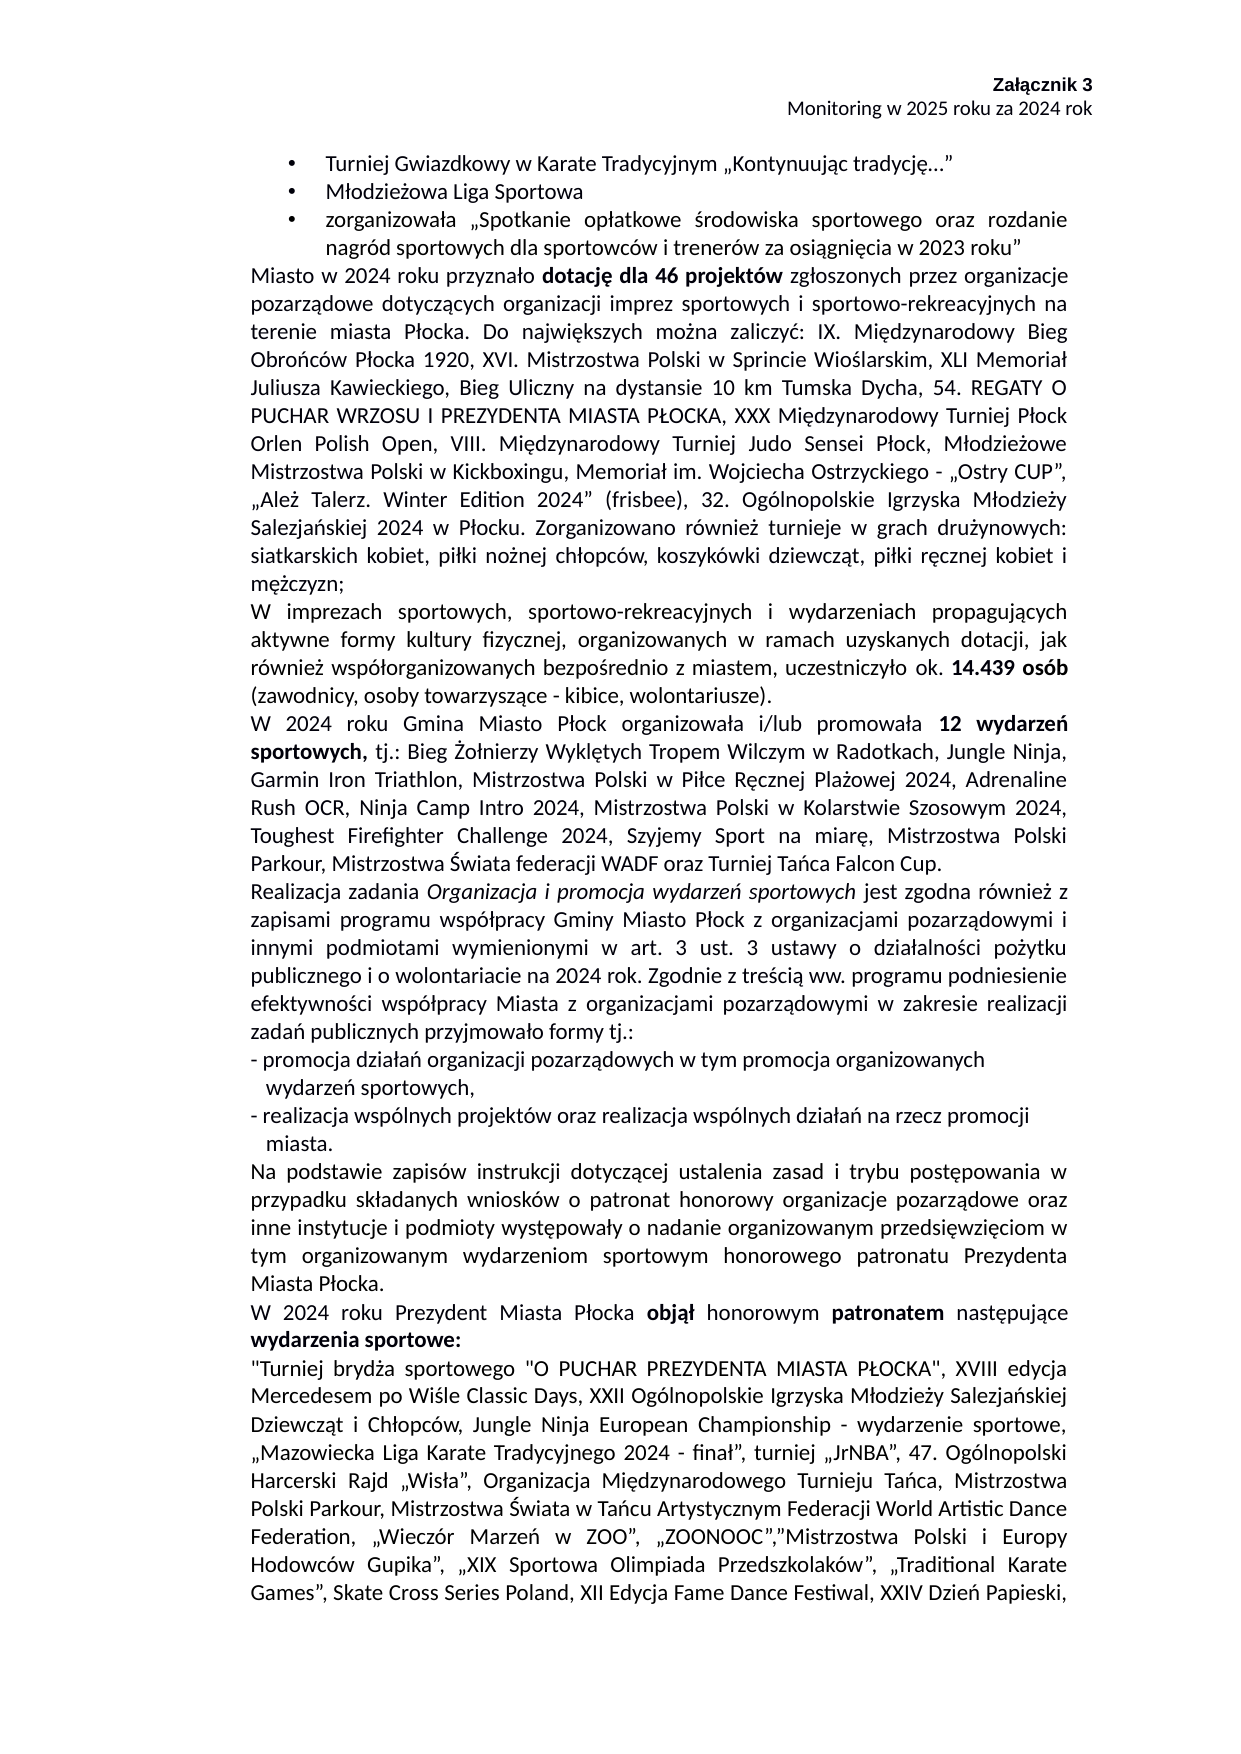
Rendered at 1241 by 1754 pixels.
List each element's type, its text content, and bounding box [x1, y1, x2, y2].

table_cell [134, 149, 166, 1606]
table_cell [166, 149, 204, 1606]
table_cell [204, 149, 237, 1606]
table_cell Gmina Miasto Płock w 2024 roku współorganizowała następujące wydarzenia sportowe (8 wydarzeń): finały Mazowieckiej Ligi Karate Tradycyjnego Turniej „Jr NBA” ( koszykówka) Bieg Europejski Turniej TGK (karate tradycyjne) Turniej Płockiej Akademii Piłki Ręcznej Turniej Gwiazdkowy w Karate Tradycyjnym „Kontynuując tradycję…” Młodzieżowa Liga Sportowa zorganizowała „Spotkanie opłatkowe środowiska sportowego oraz rozdanie nagród sportowych dla sportowców i trenerów za osiągnięcia w 2023 roku” Miasto w 2024 roku przyznało dotację dla 46 projektów zgłoszonych przez organizacje pozarządowe dotyczących organizacji imprez sportowych i sportowo-rekreacyjnych na terenie miasta Płocka. Do największych można zaliczyć: IX. Międzynarodowy Bieg Obrońców Płocka 1920, XVI. Mistrzostwa Polski w Sprincie Wioślarskim, XLI Memoriał Juliusza Kawieckiego, Bieg Uliczny na dystansie 10 km Tumska Dycha, 54. REGATY O PUCHAR WRZOSU I PREZYDENTA MIASTA PŁOCKA, XXX Międzynarodowy Turniej Płock Orlen Polish Open, VIII. Międzynarodowy Turniej Judo Sensei Płock, Młodzieżowe Mistrzostwa Polski w Kickboxingu, Memoriał im. Wojciecha Ostrzyckiego - „Ostry CUP”, „Ależ Talerz. Winter Edition 2024” (frisbee), 32. Ogólnopolskie Igrzyska Młodzieży Salezjańskiej 2024 w Płocku. Zorganizowano również turnieje w grach drużynowych: siatkarskich kobiet, piłki nożnej chłopców, koszykówki dziewcząt, piłki ręcznej kobiet i mężczyzn; W imprezach sportowych, sportowo-rekreacyjnych i wydarzeniach propagujących aktywne formy kultury fizycznej, organizowanych w ramach uzyskanych dotacji, jak również współorganizowanych bezpośrednio z miastem, uczestniczyło ok. 14.439 osób (zawodnicy, osoby towarzyszące - kibice, wolontariusze). W 2024 roku Gmina Miasto Płock organizowała i/lub promowała 12 wydarzeń sportowych, tj.: Bieg Żołnierzy Wyklętych Tropem Wilczym w Radotkach, Jungle Ninja, Garmin Iron Triathlon, Mistrzostwa Polski w Piłce Ręcznej Plażowej 2024, Adrenaline Rush OCR, Ninja Camp Intro 2024, Mistrzostwa Polski w Kolarstwie Szosowym 2024, Toughest Firefighter Challenge 2024, Szyjemy Sport na miarę, Mistrzostwa Polski Parkour, Mistrzostwa Świata federacji WADF oraz Turniej Tańca Falcon Cup. Realizacja zadania Organizacja i promocja wydarzeń sportowych jest zgodna również z zapisami programu współpracy Gminy Miasto Płock z organizacjami pozarządowymi i innymi podmiotami wymienionymi w art. 3 ust. 3 ustawy o działalności pożytku publicznego i o wolontariacie na 2024 rok. Zgodnie z treścią ww. programu podniesienie efektywności współpracy Miasta z organizacjami pozarządowymi w zakresie realizacji zadań publicznych przyjmowało formy tj.: - promocja działań organizacji pozarządowych w tym promocja organizowanych wydarzeń sportowych, - realizacja wspólnych projektów oraz realizacja wspólnych działań na rzecz promocji miasta. Na podstawie zapisów instrukcji dotyczącej ustalenia zasad i trybu postępowania w przypadku składanych wniosków o patronat honorowy organizacje pozarządowe oraz inne instytucje i podmioty występowały o nadanie organizowanym przedsięwzięciom w tym organizowanym wydarzeniom sportowym honorowego patronatu Prezydenta Miasta Płocka. W 2024 roku Prezydent Miasta Płocka objął honorowym patronatem następujące wydarzenia sportowe: "Turniej brydża sportowego "O PUCHAR PREZYDENTA MIASTA PŁOCKA", XVIII edycja Mercedesem po Wiśle Classic Days, XXII Ogólnopolskie Igrzyska Młodzieży Salezjańskiej Dziewcząt i Chłopców, Jungle Ninja European Championship - wydarzenie sportowe, „Mazowiecka Liga Karate Tradycyjnego 2024 - finał”, turniej „JrNBA”, 47. Ogólnopolski Harcerski Rajd „Wisła”, Organizacja Międzynarodowego Turnieju Tańca, Mistrzostwa Polski Parkour, Mistrzostwa Świata w Tańcu Artystycznym Federacji World Artistic Dance Federation, „Wieczór Marzeń w ZOO”, „ZOONOOC”,”Mistrzostwa Polski i Europy Hodowców Gupika”, „XIX Sportowa Olimpiada Przedszkolaków”, „Traditional Karate Games”, Skate Cross Series Poland, XII Edycja Fame Dance Festiwal, XXIV Dzień Papieski, VII Edycja Międzynarodowego Turnieju Piłki Nożnej Wisła Płock Youth Cup, Mistrzostwa Polski Skuterów Wodnych, 22. Bieg Solidarności im. Krzysztofa Zywera, Turniej Scrabble, Biało- Czerwone Maluchowe Mistrzostwa, Mini Olimpiada Specjalna 2024, Świąteczne Zawody Pływackie, XII Turniej Gwiazdkowy w Karate Tradycyjnym, Rajd Rowerowy dla Firm, Jungle Ninja European Championship, Płock Beach Rugby, VII Turniej Noworoczny oraz Turniej Pierwszego Kroku w Karate Tradycyjnym, XIV PŁOCK CUP. W roku 2024 MOSiR Płock zorganizował, jak i współorganizował następujące wydarzenia sportowe: 8. Bieg i marsz Nordic Walking „Po serce na mecie” w ramach akcji 31. Finału Wielkiej Orkiestry Świątecznej Pomocy, Grand Prix Challenge - 10 Bieg Europejski, Arena Challenge, Zimowa Arena Challenge, 11. Płocka Szybka Trójka, Górskie Tumskie, Zajęcia Sportowe w MOSiR Płock, Płock na rowery, Turniej Delta CUP, XIII Półmaraton Dwóch Mostów, XXXII Bieg Tumski im. A Drętkiewicza, Tumska Dycha, Międzynarodowy Turniej Piłki Nożnej Wisła Youth Cup 2024, Ależ Talerz – Winter Edition 2024, Ostry Cup – Memoriał Wojciecha Ostrzyckiego w Pływaniu, Młodzieżowa Liga Sportowa (MLS), w ramach, której uczniowie z płockich szkół podstawowych oraz średnich rozgrywali zawody w następujących dyscyplinach: lekkoatletyka, biegi przełajowe, badminton, cztery ognie, tenis stołowy, koszykówka, freesbie, piłka nożna, piłka ręczna, siatkówka, pływanie, wioślarstwo. W Płocku Wisła Płock S.A. zorganizowała mecze w ramach rozgrywek Fortuna I Liga w sezonie 2023/2024 i 2024/2025, w sumie 17 meczów z udziałem zespołu Wisły Płock, a spółka SPR Wisła Płock S.A. w 2024 roku organizowała mecze piłki ręcznej w rozgrywkach europejskich, krajowych: Superligi, I ligi piłkarzy ręcznych, juniorów oraz juniorów młodszych. Ogółem zorganizowano 56 spotkań (26 meczy I zespół seniorów, 30 II zespół, zespoły juniorskie) [237, 149, 1079, 1606]
